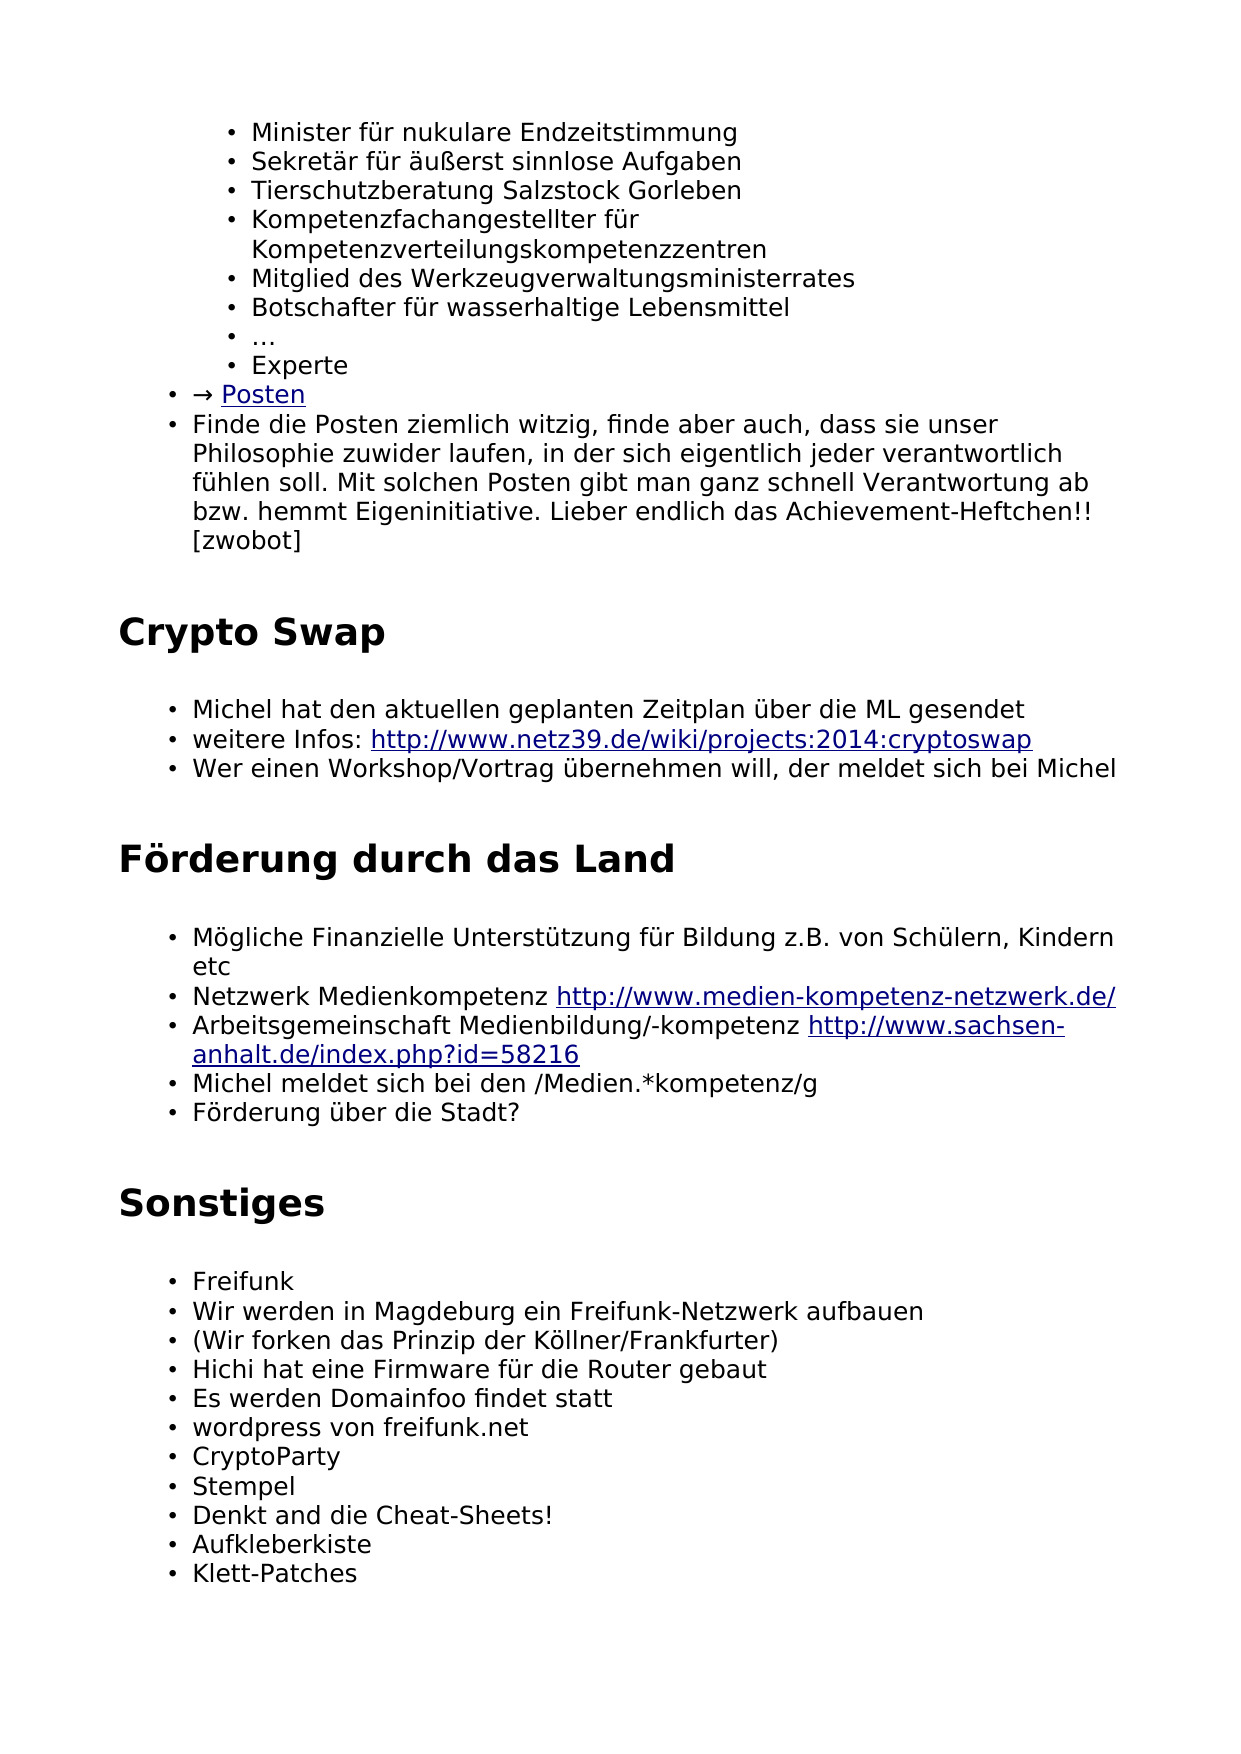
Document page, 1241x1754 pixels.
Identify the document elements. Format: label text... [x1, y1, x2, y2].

list wordpress von freifunk.net [177, 1413, 1122, 1443]
list Mögliche Finanzielle Unterstützung für Bildung z.B. von Schülern, Kindern etc [177, 923, 1122, 982]
list … [236, 322, 1122, 351]
list Es werden Domainfoo findet statt [177, 1384, 1122, 1413]
list Stempel [177, 1472, 1122, 1501]
list Aufkleberkiste [177, 1530, 1122, 1559]
subtitle Crypto Swap [118, 610, 1122, 654]
list Experte [236, 351, 1122, 381]
list Kompetenzfachangestellter für Kompetenzverteilungskompetenzzentren [236, 206, 1122, 264]
list Minister für nukulare Endzeitstimmung [236, 118, 1122, 147]
list Wir werden in Magdeburg ein Freifunk-Netzwerk aufbauen [177, 1297, 1122, 1326]
list Netzwerk Medienkompetenz http://www.medien-kompetenz-netzwerk.de/ [177, 982, 1122, 1011]
list Finde die Posten ziemlich witzig, finde aber auch, dass sie unser Philosophie zuwider laufen, in der sich eigentlich jeder verantwortlich fühlen soll. Mit solchen Posten gibt man ganz schnell Verantwortung ab bzw. hemmt Eigeninitiative. Lieber endlich das Achievement-Heftchen!! [zwobot] [177, 410, 1122, 556]
list (Wir forken das Prinzip der Köllner/Frankfurter) [177, 1326, 1122, 1355]
list → Posten [177, 381, 1122, 410]
list Michel hat den aktuellen geplanten Zeitplan über die ML gesendet [177, 696, 1122, 725]
list Mitglied des Werkzeugverwaltungsministerrates [236, 264, 1122, 293]
subtitle Sonstiges [118, 1182, 1122, 1226]
list Sekretär für äußerst sinnlose Aufgaben [236, 147, 1122, 176]
list weitere Infos: http://www.netz39.de/wiki/projects:2014:cryptoswap [177, 725, 1122, 754]
subtitle Förderung durch das Land [118, 838, 1122, 881]
list CryptoParty [177, 1443, 1122, 1472]
list Klett-Patches [177, 1559, 1122, 1588]
list Wer einen Workshop/Vortrag übernehmen will, der meldet sich bei Michel [177, 754, 1122, 783]
list Tierschutzberatung Salzstock Gorleben [236, 176, 1122, 206]
list Freifunk [177, 1268, 1122, 1297]
list Förderung über die Stadt? [177, 1098, 1122, 1127]
list Botschafter für wasserhaltige Lebensmittel [236, 293, 1122, 322]
list Denkt and die Cheat-Sheets! [177, 1501, 1122, 1530]
list Hichi hat eine Firmware für die Router gebaut [177, 1355, 1122, 1384]
list Arbeitsgemeinschaft Medienbildung/-kompetenz http://www.sachsen-anhalt.de/index.php?id=58216 [177, 1011, 1122, 1069]
list Michel meldet sich bei den /Medien.*kompetenz/g [177, 1069, 1122, 1098]
